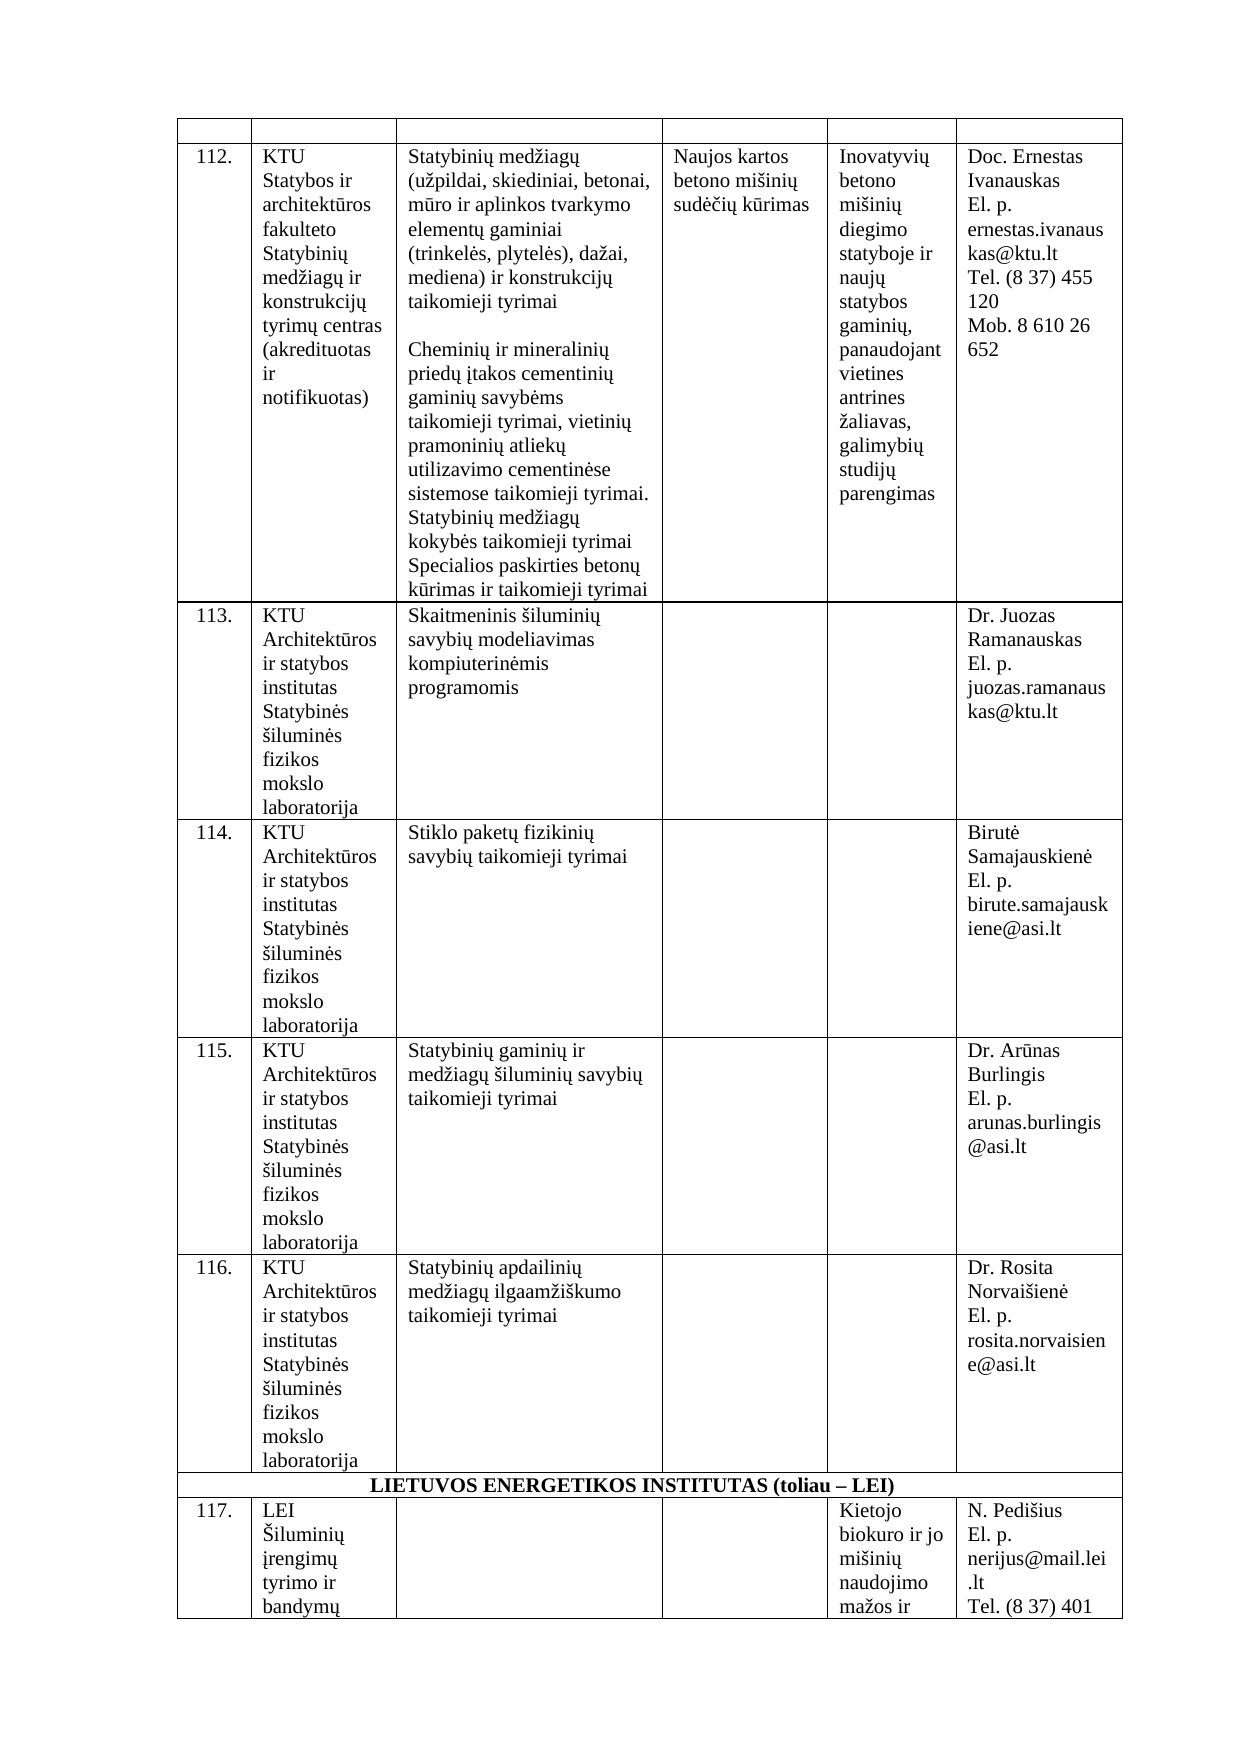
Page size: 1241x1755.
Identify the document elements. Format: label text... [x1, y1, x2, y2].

table_cell [1064, 1473, 1088, 1497]
table_cell [663, 1255, 827, 1472]
table_cell KTU Architektūros ir statybos institutas Statybinės šiluminės fizikos mokslo laboratorija [252, 603, 396, 819]
table_cell KTU Architektūros ir statybos institutas Statybinės šiluminės fizikos mokslo laboratorija [252, 1038, 396, 1254]
table_cell [202, 1473, 226, 1497]
table_cell [828, 119, 956, 143]
table_cell [663, 1038, 827, 1254]
table_cell [178, 119, 251, 143]
table_cell Statybinių medžiagų (užpildai, skiediniai, betonai, mūro ir aplinkos tvarkymo elementų gaminiai (trinkelės, plytelės), dažai, mediena) ir konstrukcijų taikomieji tyrimai Cheminių ir mineralinių priedų įtakos cementinių gaminių savybėms taikomieji tyrimai, vietinių pramoninių atliekų utilizavimo cementinėse sistemose taikomieji tyrimai. Statybinių medžiagų kokybės taikomieji tyrimai Specialios paskirties betonų kūrimas ir taikomieji tyrimai [397, 144, 662, 601]
table_cell Naujos kartos betono mišinių sudėčių kūrimas [663, 144, 827, 601]
table_cell [1089, 1473, 1122, 1497]
table_cell [663, 119, 827, 143]
table_cell Kietojo biokuro ir jo mišinių naudojimo mažos ir [828, 1498, 956, 1618]
table_cell 114. [178, 820, 251, 1037]
table_cell [178, 1473, 202, 1497]
table_cell Stiklo paketų fizikinių savybių taikomieji tyrimai [397, 820, 662, 1037]
table_cell KTU Architektūros ir statybos institutas Statybinės šiluminės fizikos mokslo laboratorija [252, 1255, 396, 1472]
table_cell Dr. Juozas Ramanauskas El. p. juozas.ramanauskas@ktu.lt [957, 603, 1122, 819]
table_cell [828, 1255, 956, 1472]
table_cell Dr. Rosita Norvaišienė El. p. rosita.norvaisiene@asi.lt [957, 1255, 1122, 1472]
table_cell [397, 119, 662, 143]
table_cell [957, 119, 1122, 143]
table_cell [397, 1498, 662, 1618]
table_cell [663, 820, 827, 1037]
table_cell Dr. Arūnas Burlingis El. p. arunas.burlingis@asi.lt [957, 1038, 1122, 1254]
table_cell Inovatyvių betono mišinių diegimo statyboje ir naujų statybos gaminių, panaudojant vietines antrines žaliavas, galimybių studijų parengimas [828, 144, 956, 601]
table_cell Skaitmeninis šiluminių savybių modeliavimas kompiuterinėmis programomis [397, 603, 662, 819]
table_cell Statybinių gaminių ir medžiagų šiluminių savybių taikomieji tyrimai [397, 1038, 662, 1254]
table_cell LIETUVOS ENERGETIKOS INSTITUTAS (toliau – LEI) [226, 1473, 1038, 1497]
table_cell 117. [178, 1498, 251, 1618]
table_cell N. Pedišius El. p. nerijus@mail.lei.lt Tel. (8 37) 401 [957, 1498, 1122, 1618]
table_cell [1039, 1473, 1063, 1497]
table_cell [828, 603, 956, 819]
table_cell Birutė Samajauskienė El. p. birute.samajauskiene@asi.lt [957, 820, 1122, 1037]
table_cell [663, 1498, 827, 1618]
table_cell 112. [178, 144, 251, 601]
table_cell [663, 603, 827, 819]
table_cell [828, 1038, 956, 1254]
table_cell Doc. Ernestas Ivanauskas El. p. ernestas.ivanauskas@ktu.lt Tel. (8 37) 455 120 Mob. 8 610 26 652 [957, 144, 1122, 601]
table_cell Statybinių apdailinių medžiagų ilgaamžiškumo taikomieji tyrimai [397, 1255, 662, 1472]
table_cell KTU Statybos ir architektūros fakulteto Statybinių medžiagų ir konstrukcijų tyrimų centras (akredituotas ir notifikuotas) [252, 144, 396, 601]
table_cell 113. [178, 603, 251, 819]
table_cell 115. [178, 1038, 251, 1254]
table_cell [828, 820, 956, 1037]
table_cell KTU Architektūros ir statybos institutas Statybinės šiluminės fizikos mokslo laboratorija [252, 820, 396, 1037]
table_cell LEI Šiluminių įrengimų tyrimo ir bandymų [252, 1498, 396, 1618]
table_cell 116. [178, 1255, 251, 1472]
table_cell [252, 119, 396, 143]
